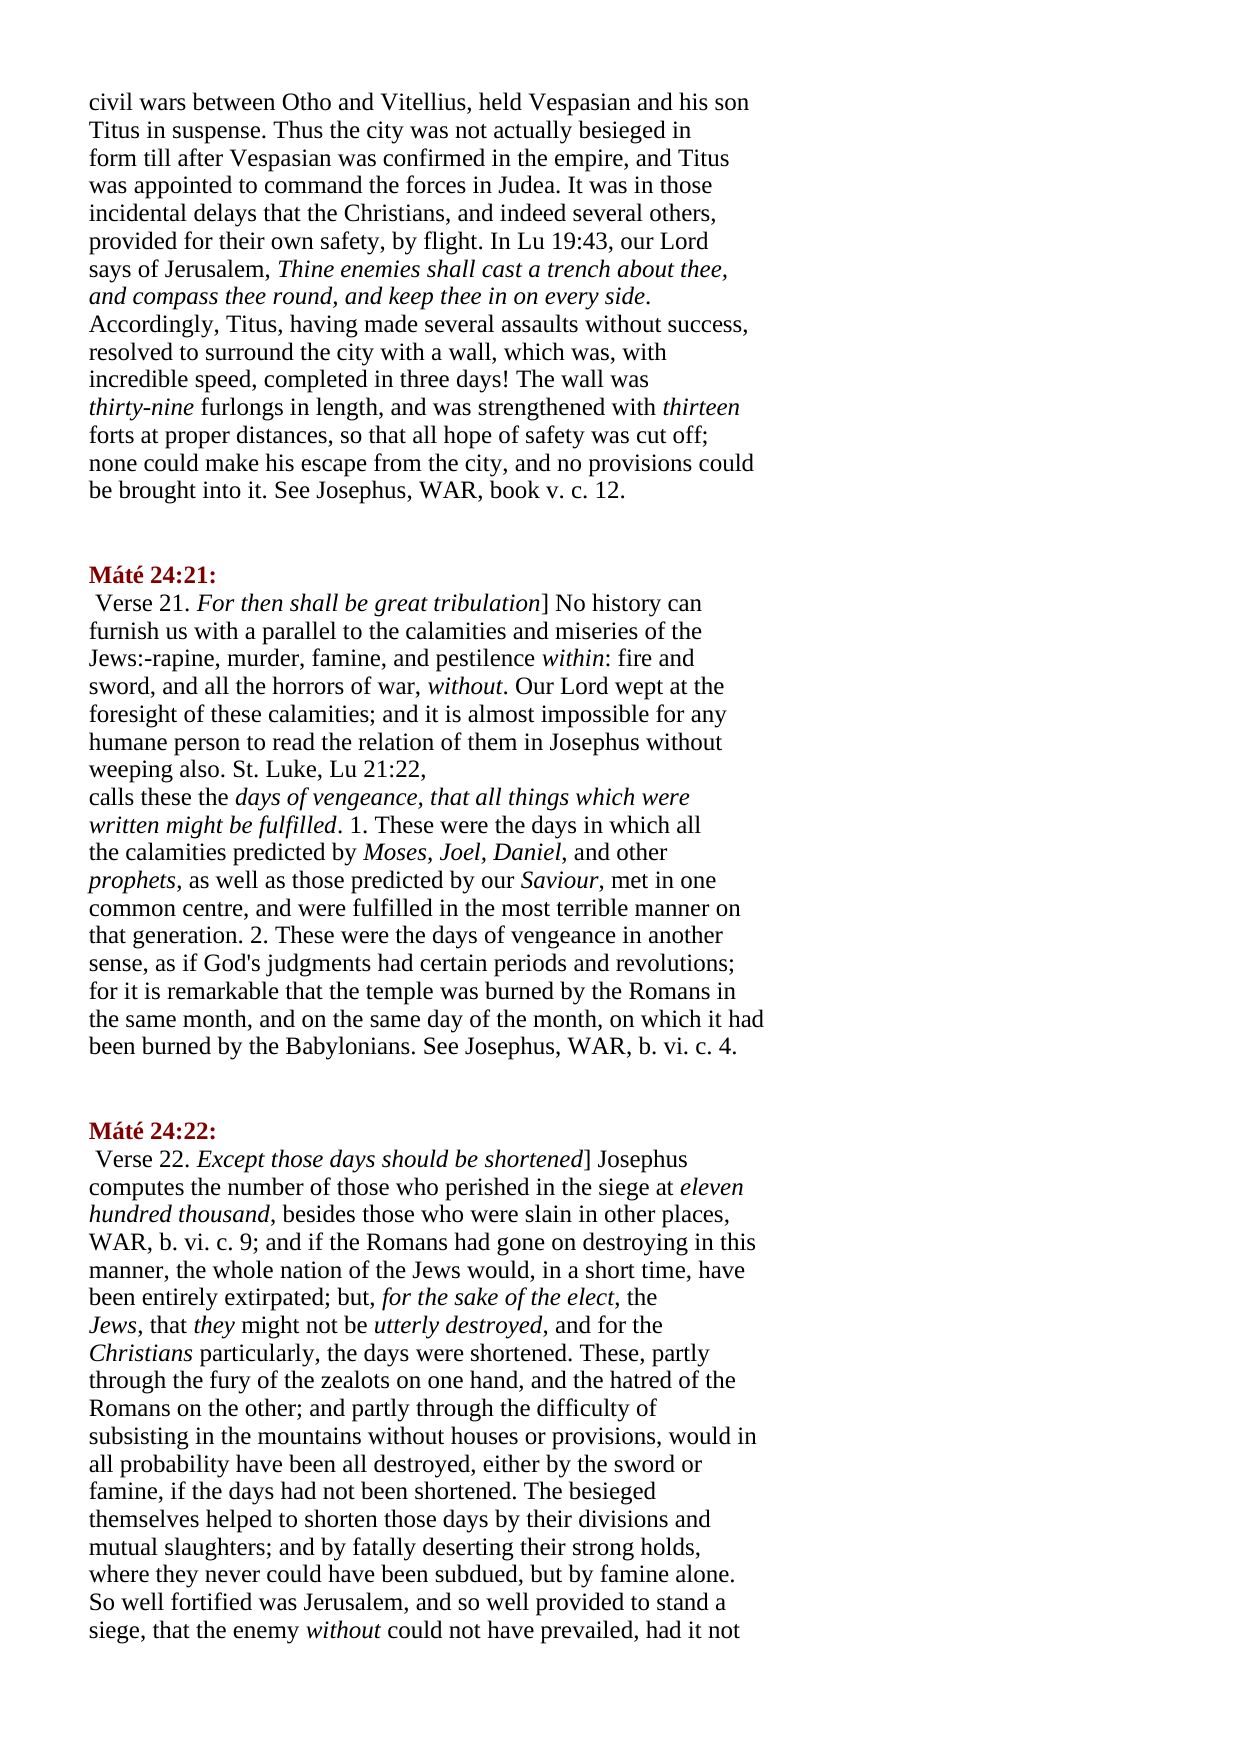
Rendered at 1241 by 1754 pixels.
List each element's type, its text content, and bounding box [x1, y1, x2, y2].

text Máté 24:21: [88, 561, 1152, 589]
text Verse 21. For then shall be great tribulation] No history can furnish us with a parallel to the calamities and miseries of the Jews:-rapine, murder, famine, and pestilence within: fire and sword, and all the horrors of war, without. Our Lord wept at the foresight of these calamities; and it is almost impossible for any humane person to read the relation of them in Josephus without weeping also. St. Luke, Lu 21:22, calls these the days of vengeance, that all things which were written might be fulfilled. 1. These were the days in which all the calamities predicted by Moses, Joel, Daniel, and other prophets, as well as those predicted by our Saviour, met in one common centre, and were fulfilled in the most terrible manner on that generation. 2. These were the days of vengeance in another sense, as if God's judgments had certain periods and revolutions; for it is remarkable that the temple was burned by the Romans in the same month, and on the same day of the month, on which it had been burned by the Babylonians. See Josephus, WAR, b. vi. c. 4. [88, 589, 1152, 1088]
text Máté 24:22: [88, 1117, 1152, 1145]
text civil wars between Otho and Vitellius, held Vespasian and his son Titus in suspense. Thus the city was not actually besieged in form till after Vespasian was confirmed in the empire, and Titus was appointed to command the forces in Judea. It was in those incidental delays that the Christians, and indeed several others, provided for their own safety, by flight. In Lu 19:43, our Lord says of Jerusalem, Thine enemies shall cast a trench about thee, and compass thee round, and keep thee in on every side. Accordingly, Titus, having made several assaults without success, resolved to surround the city with a wall, which was, with incredible speed, completed in three days! The wall was thirty-nine furlongs in length, and was strengthened with thirteen forts at proper distances, so that all hope of safety was cut off; none could make his escape from the city, and no provisions could be brought into it. See Josephus, WAR, book v. c. 12. [88, 88, 1152, 532]
text Verse 22. Except those days should be shortened] Josephus computes the number of those who perished in the siege at eleven hundred thousand, besides those who were slain in other places, WAR, b. vi. c. 9; and if the Romans had gone on destroying in this manner, the whole nation of the Jews would, in a short time, have been entirely extirpated; but, for the sake of the elect, the Jews, that they might not be utterly destroyed, and for the Christians particularly, the days were shortened. These, partly through the fury of the zealots on one hand, and the hatred of the Romans on the other; and partly through the difficulty of subsisting in the mountains without houses or provisions, would in all probability have been all destroyed, either by the sword or famine, if the days had not been shortened. The besieged themselves helped to shorten those days by their divisions and mutual slaughters; and by fatally deserting their strong holds, where they never could have been subdued, but by famine alone. So well fortified was Jerusalem, and so well provided to stand a siege, that the enemy without could not have prevailed, had it not [88, 1145, 1152, 1644]
